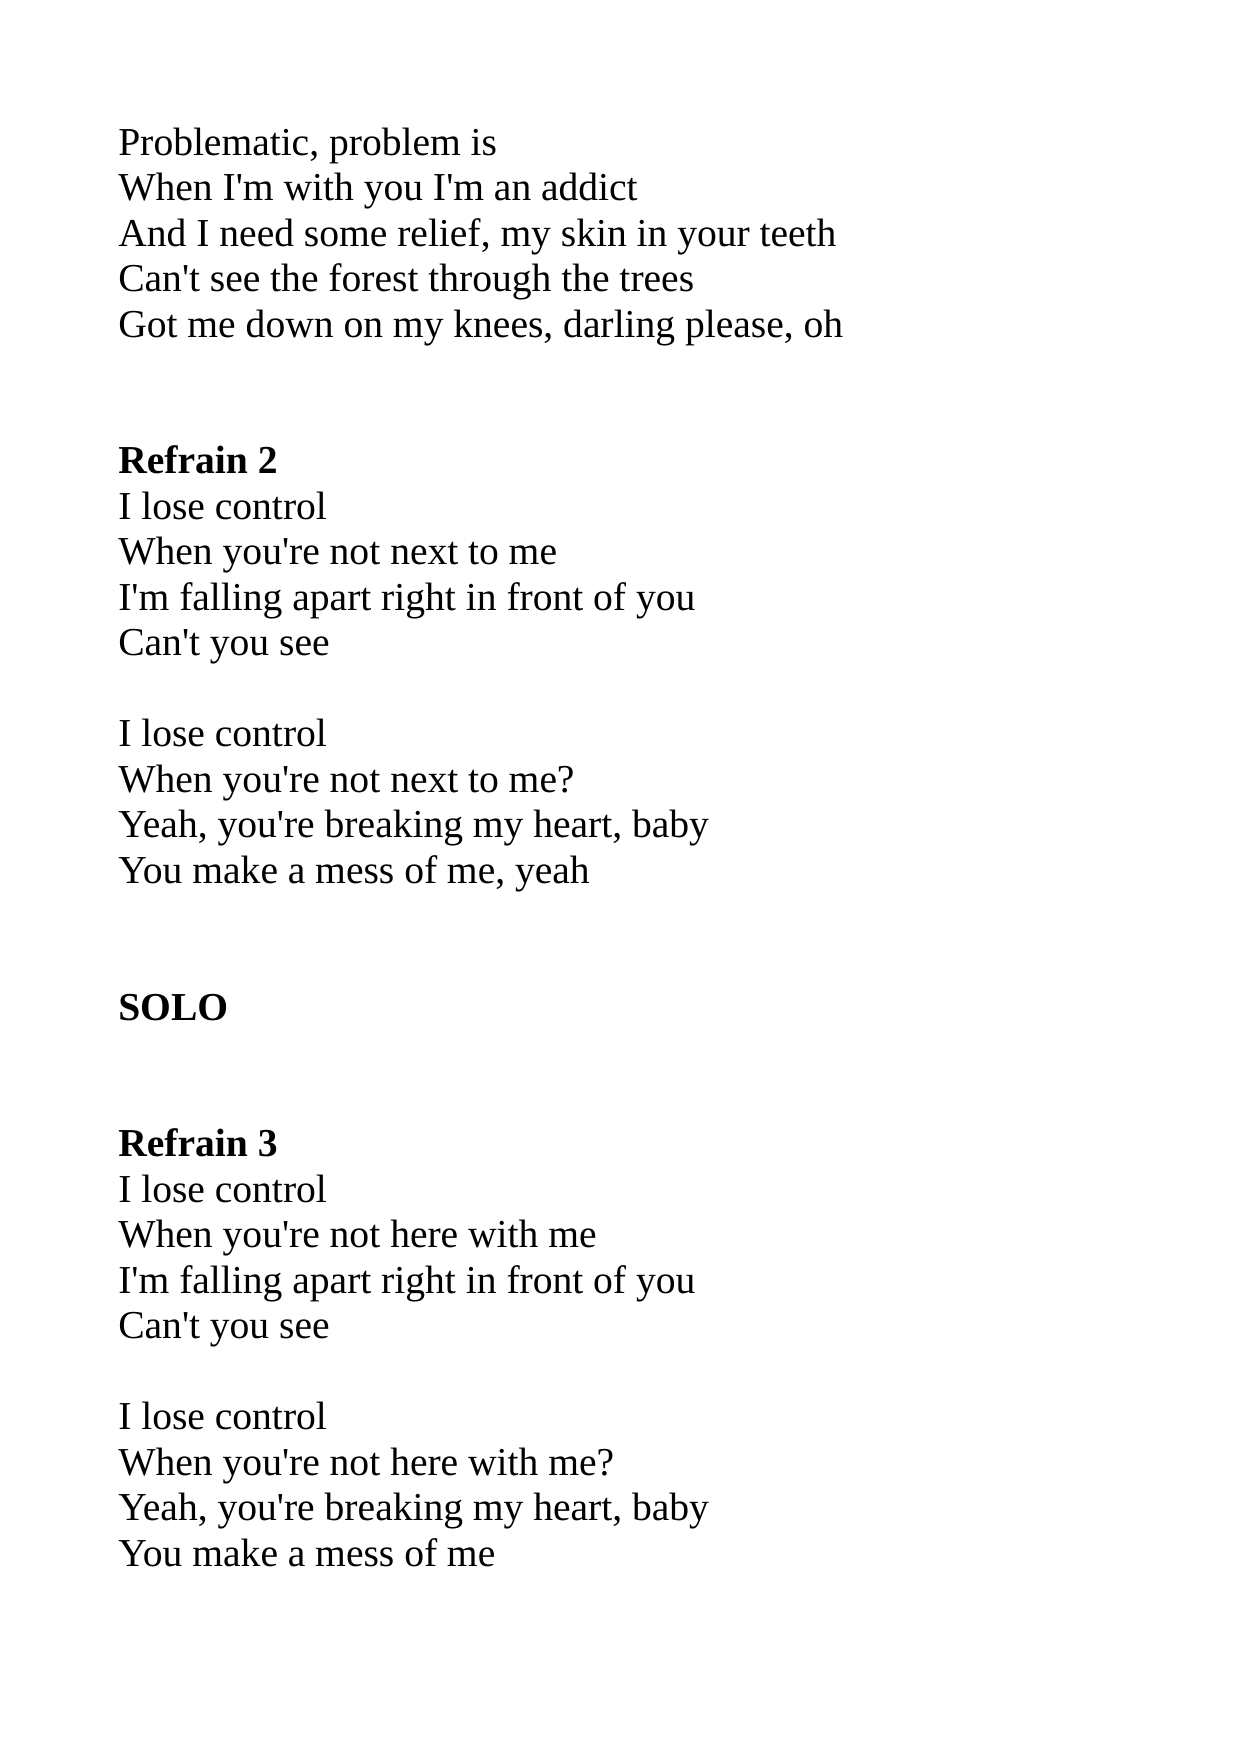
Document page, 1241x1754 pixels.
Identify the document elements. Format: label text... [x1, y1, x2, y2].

text I lose control When you're not here with me? Yeah, you're breaking my heart, baby You make a mess of me [118, 1347, 1122, 1575]
text I lose control When you're not next to me? Yeah, you're breaking my heart, baby You make a mess of me, yeah [118, 664, 1122, 937]
text Problematic, problem is When I'm with you I'm an addict And I need some relief, my skin in your teeth Can't see the forest through the trees Got me down on my knees, darling please, oh [118, 118, 1122, 391]
text Refrain 3 I lose control When you're not here with me I'm falling apart right in front of you Can't you see [118, 1119, 1122, 1347]
text SOLO [118, 983, 1122, 1028]
text Refrain 2 I lose control When you're not next to me I'm falling apart right in front of you Can't you see [118, 437, 1122, 664]
